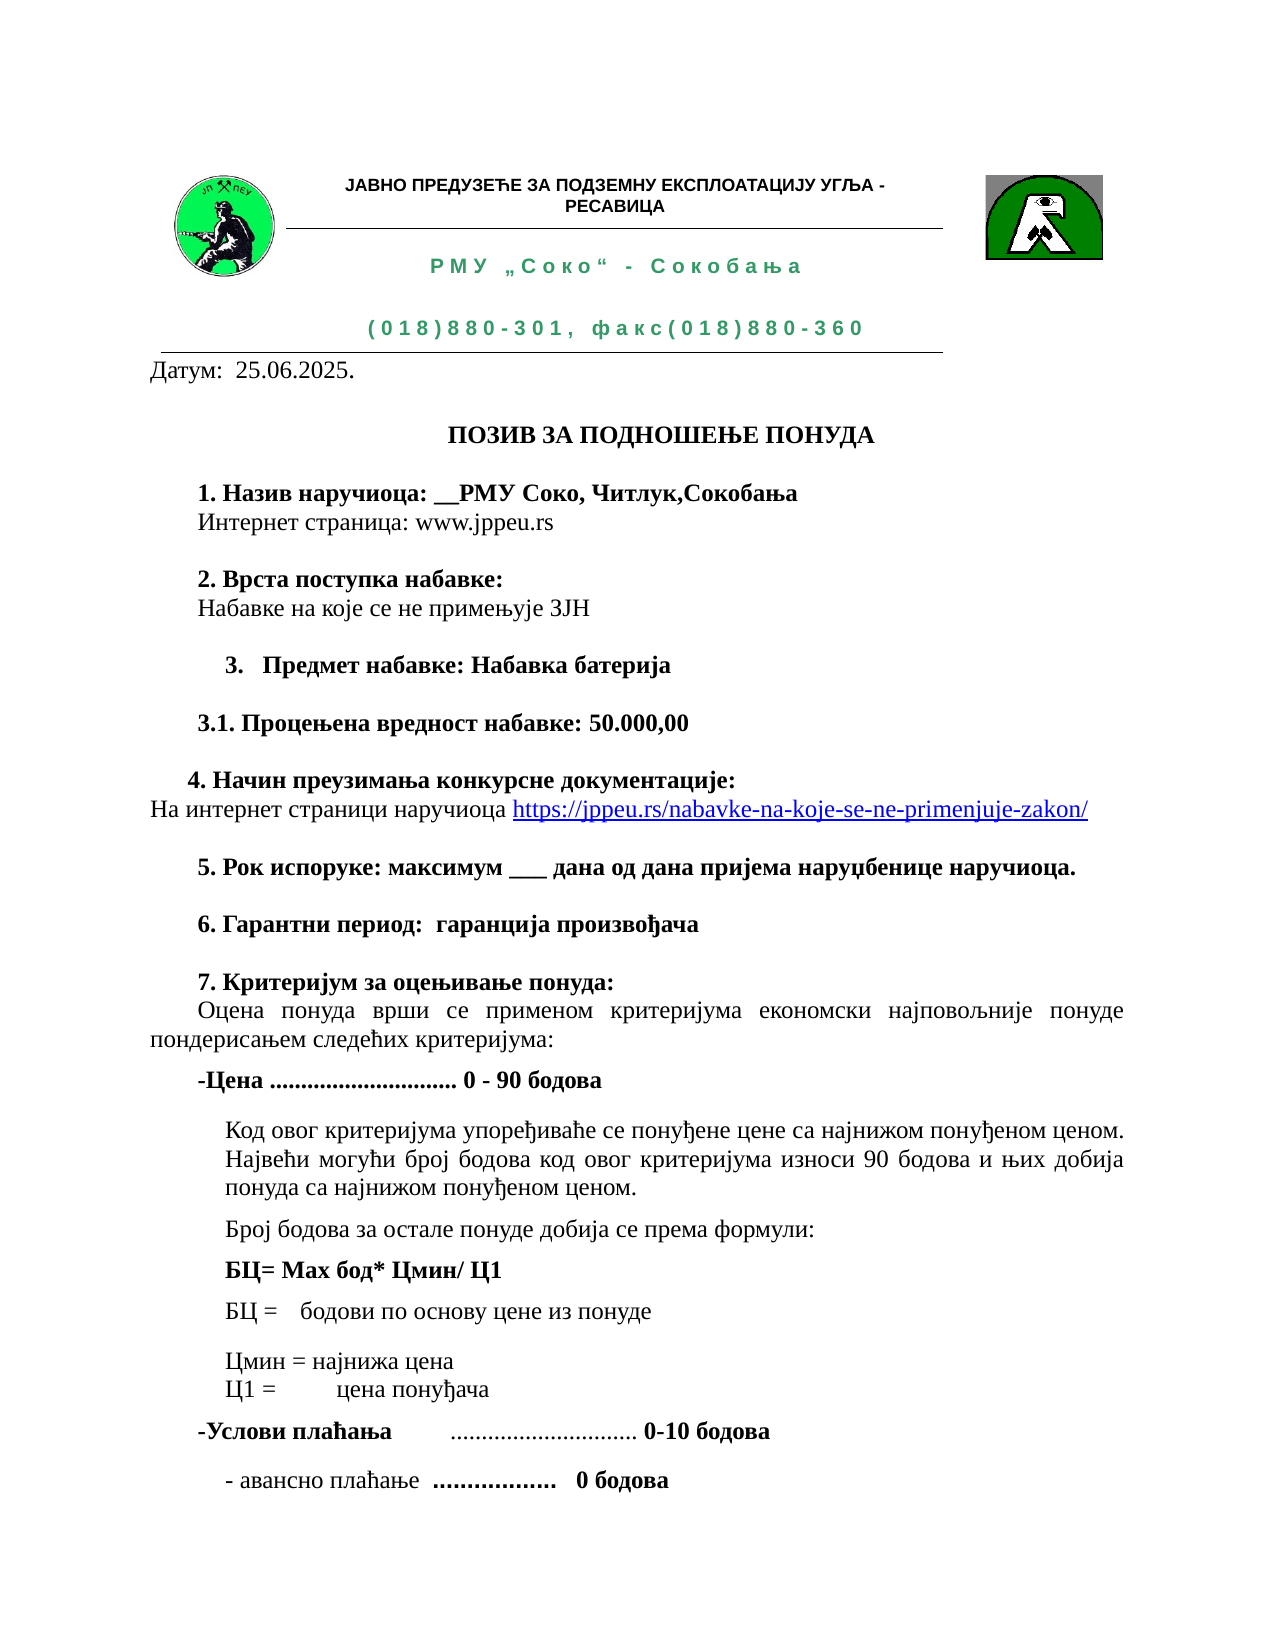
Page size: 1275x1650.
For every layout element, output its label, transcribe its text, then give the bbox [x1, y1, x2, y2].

table_header [943, 150, 1145, 352]
text - авансно плаћање .................. 0 бодова [225, 1465, 1125, 1494]
text -Цена .............................. 0 - 90 бодова [150, 1065, 1125, 1094]
picture [985, 175, 1103, 260]
text -Услови плаћања .............................. 0-10 бодова [150, 1416, 1125, 1444]
text Набавке на које се не примењује ЗЈН [150, 593, 1125, 622]
text 1. Назив наручиоца: __РМУ Соко, Читлук,Сокобања [150, 478, 1125, 507]
text 3.1. Процењена вредност набавке: 50.000,00 [150, 708, 1125, 737]
text Интернет страница: www.jppeu.rs [150, 507, 1125, 535]
text Код овог критеријума упоређиваће се понуђене цене са најнижом понуђеном ценом. Највећи могући број бодова код овог критеријума износи 90 бодова и њих добија понуда са најнижом понуђеном ценом. [225, 1115, 1125, 1201]
table_cell РМУ „Соко“ - Сокобања (018)880-301, факс(018)880-360 [286, 229, 943, 352]
table_header [161, 150, 286, 352]
text 5. Рок испоруке: максимум ___ дана од дана пријема наруџбенице наручиоца. [150, 852, 1125, 880]
text ПОЗИВ ЗА ПОДНОШЕЊЕ ПОНУДА [150, 420, 1125, 449]
table_header ЈАВНО ПРЕДУЗЕЋЕ ЗА ПОДЗЕМНУ ЕКСПЛОАТАЦИЈУ УГЉА - РЕСАВИЦА [286, 150, 943, 228]
text Ц1 = цена понуђача [225, 1374, 1125, 1403]
text БЦ= Маx бод* Цмин/ Ц1 [225, 1255, 1125, 1284]
list Предмет набавке: Набавка батерија [225, 650, 1125, 679]
text Цмин = најнижа цена [225, 1346, 1125, 1374]
text 7. Критеријум за оцењивање понуда: [150, 967, 1125, 995]
text 6. Гарантни период: гаранција произвођача [150, 909, 1125, 938]
text На интернет страници наручиоца https://jppeu.rs/nabavke-na-koje-se-ne-primenjuje-zakon/ [150, 794, 1125, 823]
text Датум: 25.06.2025. [150, 353, 1125, 384]
picture [173, 175, 275, 277]
text 4. Начин преузимања конкурсне документације: [150, 765, 1125, 794]
text БЦ = бодови по основу цене из понуде [225, 1296, 1125, 1325]
text 2. Врста поступка набавке: [150, 564, 1125, 593]
text Оцена понуда врши се применом критеријума економски најповољније понуде пондерисањем следећих критеријума: [150, 995, 1125, 1053]
text Број бодова за остале понуде добија се према формули: [225, 1214, 1125, 1242]
